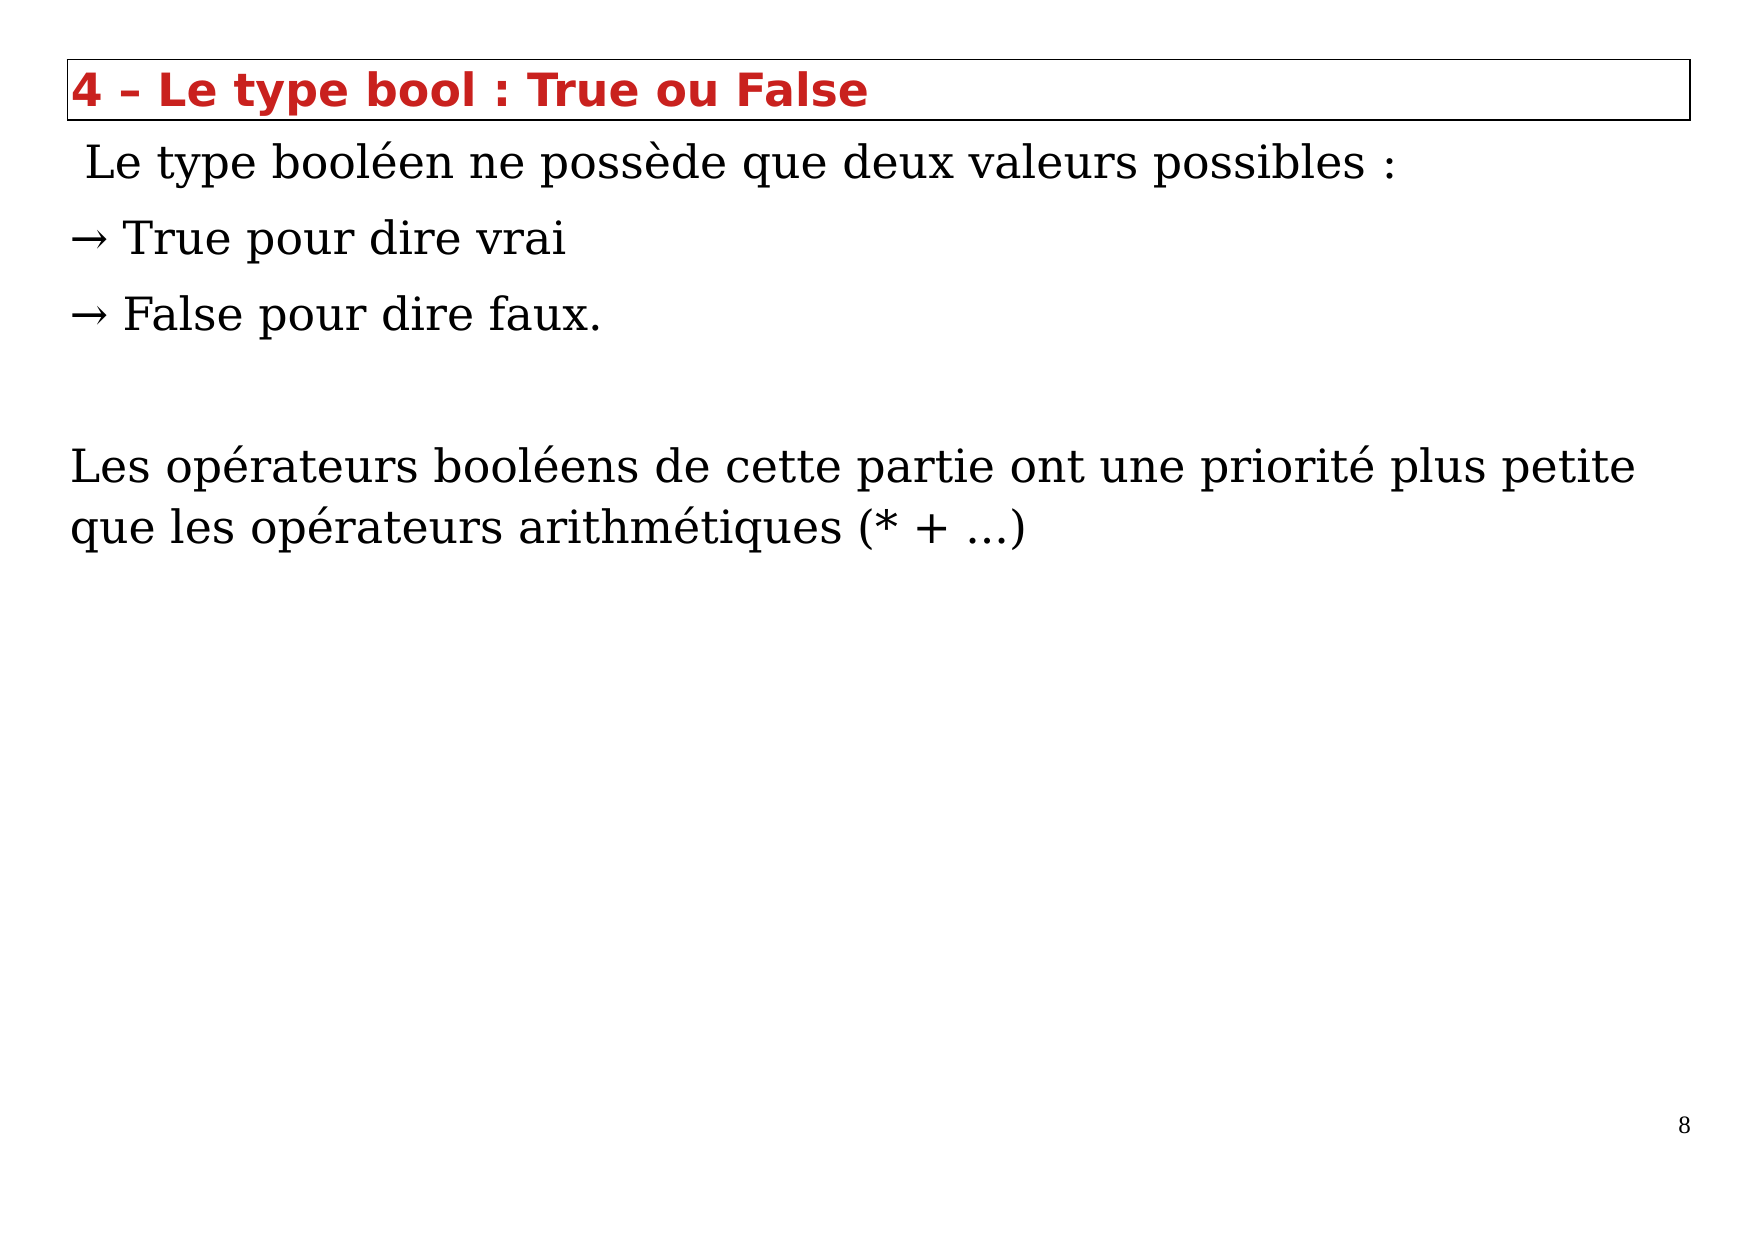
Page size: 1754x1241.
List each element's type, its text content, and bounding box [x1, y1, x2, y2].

subtitle → False pour dire faux. [67, 285, 1691, 341]
subtitle 4 – Le type bool : True ou False [68, 60, 1689, 119]
subtitle → True pour dire vrai [67, 209, 1691, 265]
subtitle Les opérateurs booléens de cette partie ont une priorité plus petite que les opérateurs arithmétiques (* + ...) [67, 436, 1691, 557]
subtitle Le type booléen ne possède que deux valeurs possibles : [67, 133, 1691, 189]
